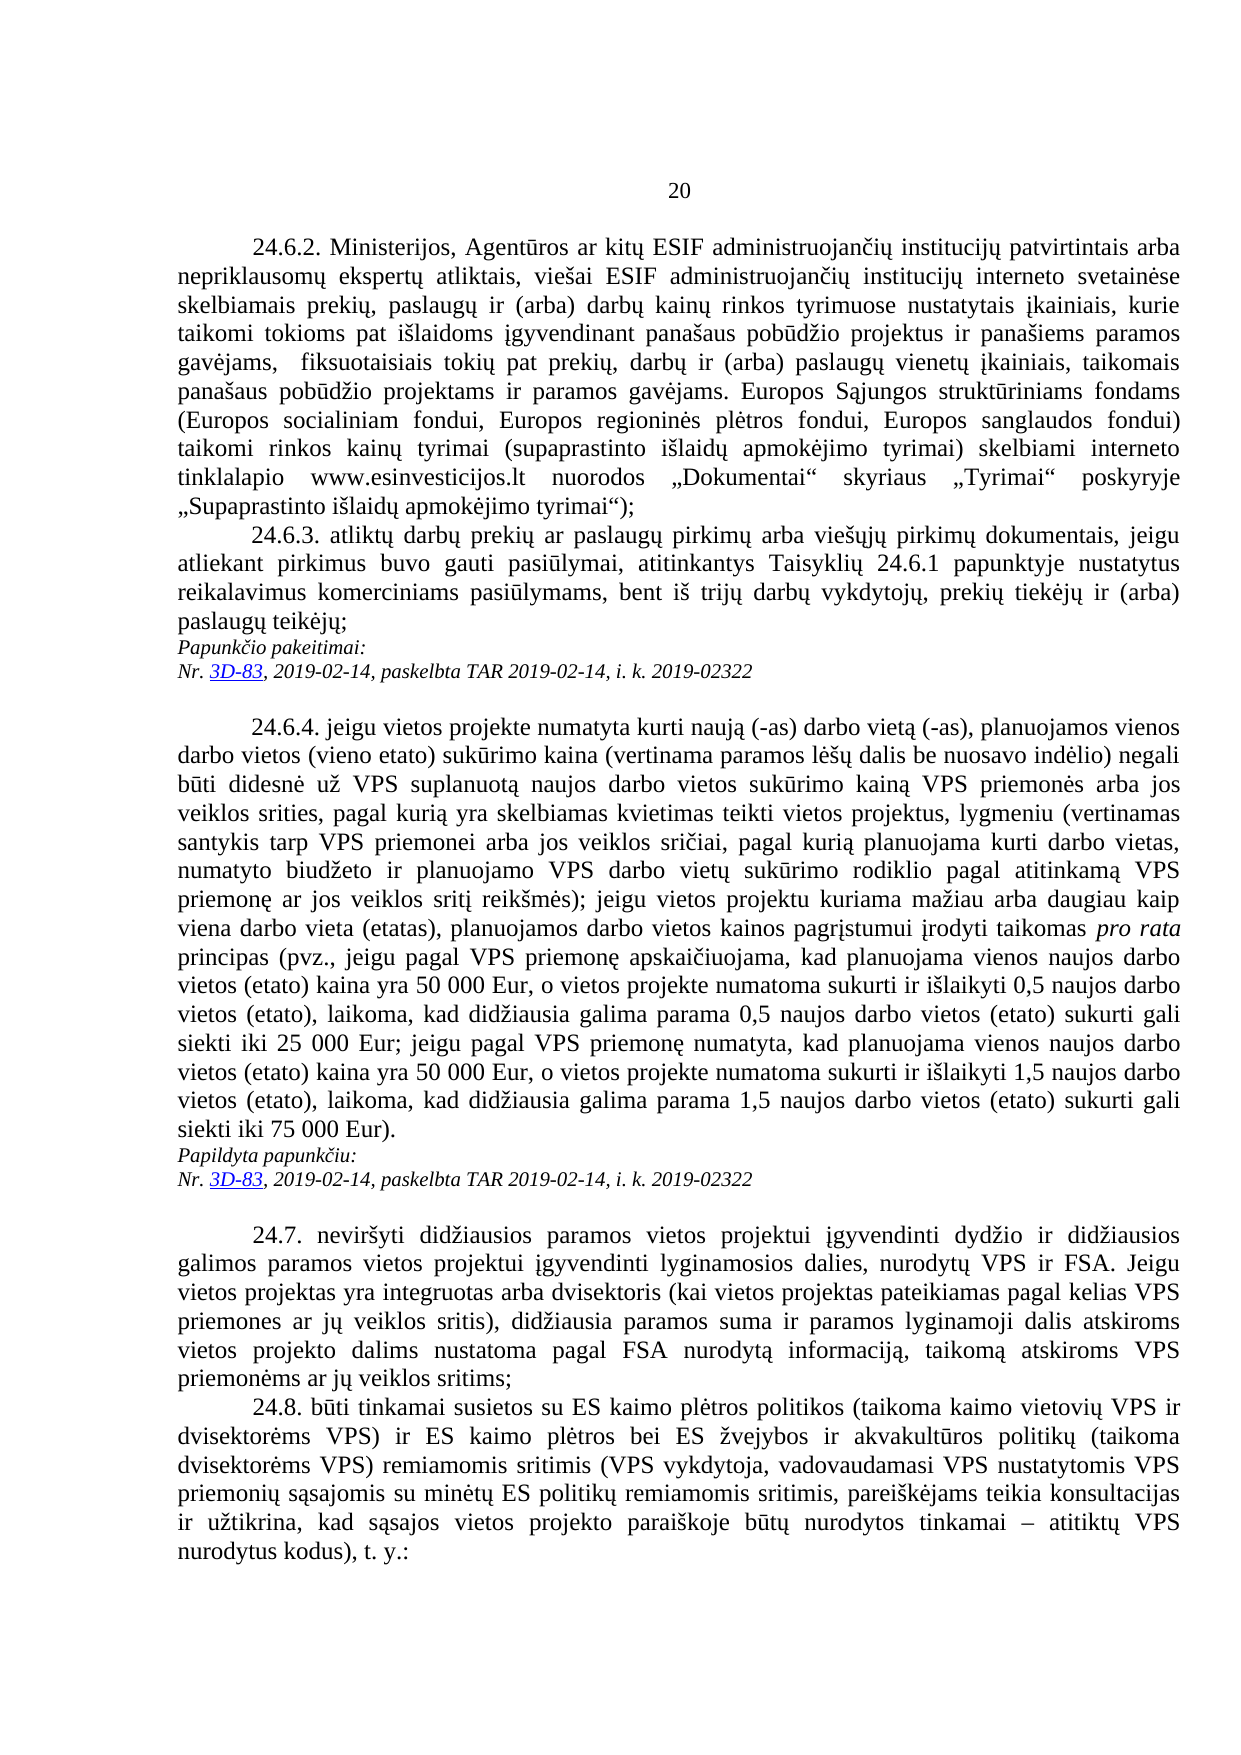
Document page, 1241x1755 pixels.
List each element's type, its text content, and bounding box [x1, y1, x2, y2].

text 24.6.2. Ministerijos, Agentūros ar kitų ESIF administruojančių institucijų patvirtintais arba nepriklausomų ekspertų atliktais, viešai ESIF administruojančių institucijų interneto svetainėse skelbiamais prekių, paslaugų ir (arba) darbų kainų rinkos tyrimuose nustatytais įkainiais, kurie taikomi tokioms pat išlaidoms įgyvendinant panašaus pobūdžio projektus ir panašiems paramos gavėjams, fiksuotaisiais tokių pat prekių, darbų ir (arba) paslaugų vienetų įkainiais, taikomais panašaus pobūdžio projektams ir paramos gavėjams. Europos Sąjungos struktūriniams fondams (Europos socialiniam fondui, Europos regioninės plėtros fondui, Europos sanglaudos fondui) taikomi rinkos kainų tyrimai (supaprastinto išlaidų apmokėjimo tyrimai) skelbiami interneto tinklalapio www.esinvesticijos.lt nuorodos „Dokumentai“ skyriaus „Tyrimai“ poskyryje „Supaprastinto išlaidų apmokėjimo tyrimai“); [177, 232, 1181, 520]
text 24.6.3. atliktų darbų prekių ar paslaugų pirkimų arba viešųjų pirkimų dokumentais, jeigu atliekant pirkimus buvo gauti pasiūlymai, atitinkantys Taisyklių 24.6.1 papunktyje nustatytus reikalavimus komerciniams pasiūlymams, bent iš trijų darbų vykdytojų, prekių tiekėjų ir (arba) paslaugų teikėjų; [177, 520, 1181, 635]
text 24.8. būti tinkamai susietos su ES kaimo plėtros politikos (taikoma kaimo vietovių VPS ir dvisektorėms VPS) ir ES kaimo plėtros bei ES žvejybos ir akvakultūros politikų (taikoma dvisektorėms VPS) remiamomis sritimis (VPS vykdytoja, vadovaudamasi VPS nustatytomis VPS priemonių sąsajomis su minėtų ES politikų remiamomis sritimis, pareiškėjams teikia konsultacijas ir užtikrina, kad sąsajos vietos projekto paraiškoje būtų nurodytos tinkamai – atitiktų VPS nurodytus kodus), t. y.: [177, 1392, 1181, 1565]
text 24.7. neviršyti didžiausios paramos vietos projektui įgyvendinti dydžio ir didžiausios galimos paramos vietos projektui įgyvendinti lyginamosios dalies, nurodytų VPS ir FSA. Jeigu vietos projektas yra integruotas arba dvisektoris (kai vietos projektas pateikiamas pagal kelias VPS priemones ar jų veiklos sritis), didžiausia paramos suma ir paramos lyginamoji dalis atskiroms vietos projekto dalims nustatoma pagal FSA nurodytą informaciją, taikomą atskiroms VPS priemonėms ar jų veiklos sritims; [177, 1220, 1181, 1392]
text 24.6.4. jeigu vietos projekte numatyta kurti naują (-as) darbo vietą (-as), planuojamos vienos darbo vietos (vieno etato) sukūrimo kaina (vertinama paramos lėšų dalis be nuosavo indėlio) negali būti didesnė už VPS suplanuotą naujos darbo vietos sukūrimo kainą VPS priemonės arba jos veiklos srities, pagal kurią yra skelbiamas kvietimas teikti vietos projektus, lygmeniu (vertinamas santykis tarp VPS priemonei arba jos veiklos sričiai, pagal kurią planuojama kurti darbo vietas, numatyto biudžeto ir planuojamo VPS darbo vietų sukūrimo rodiklio pagal atitinkamą VPS priemonę ar jos veiklos sritį reikšmės); jeigu vietos projektu kuriama mažiau arba daugiau kaip viena darbo vieta (etatas), planuojamos darbo vietos kainos pagrįstumui įrodyti taikomas pro rata principas (pvz., jeigu pagal VPS priemonę apskaičiuojama, kad planuojama vienos naujos darbo vietos (etato) kaina yra 50 000 Eur, o vietos projekte numatoma sukurti ir išlaikyti 0,5 naujos darbo vietos (etato), laikoma, kad didžiausia galima parama 0,5 naujos darbo vietos (etato) sukurti gali siekti iki 25 000 Eur; jeigu pagal VPS priemonę numatyta, kad planuojama vienos naujos darbo vietos (etato) kaina yra 50 000 Eur, o vietos projekte numatoma sukurti ir išlaikyti 1,5 naujos darbo vietos (etato), laikoma, kad didžiausia galima parama 1,5 naujos darbo vietos (etato) sukurti gali siekti iki 75 000 Eur). [177, 712, 1181, 1143]
text Papunkčio pakeitimai: [177, 635, 1181, 659]
text Nr. 3D-83, 2019-02-14, paskelbta TAR 2019-02-14, i. k. 2019-02322 [177, 1167, 1181, 1191]
text Nr. 3D-83, 2019-02-14, paskelbta TAR 2019-02-14, i. k. 2019-02322 [177, 659, 1181, 683]
text Papildyta papunkčiu: [177, 1143, 1181, 1167]
